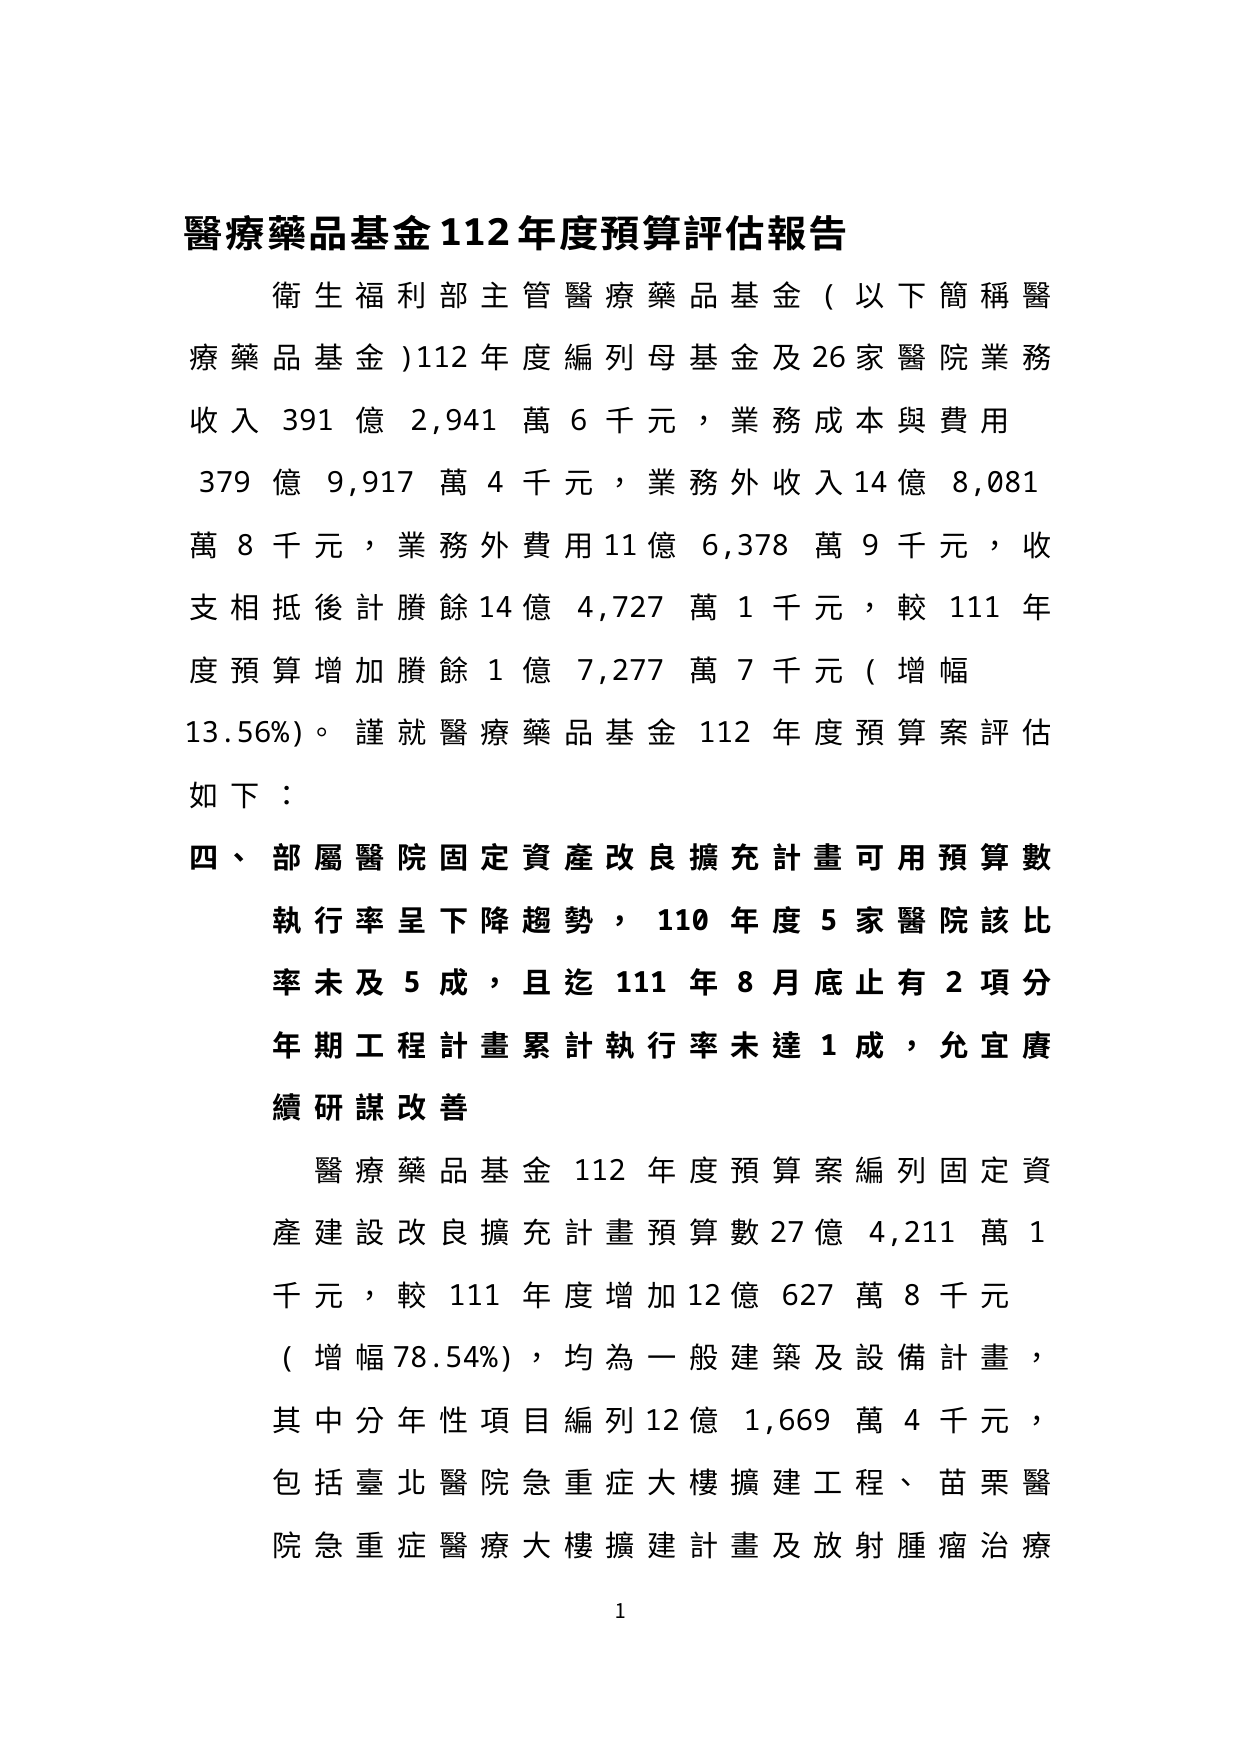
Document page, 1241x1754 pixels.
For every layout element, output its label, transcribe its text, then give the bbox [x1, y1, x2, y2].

text 醫療藥品基金112年度預算評估報告 [183, 189, 1058, 252]
text 四、部屬醫院固定資產改良擴充計畫可用預算數執行率呈下降趨勢，110年度5家醫院該比率未及5成，且迄111年8月底止有2項分年期工程計畫累計執行率未達1成，允宜賡續研謀改善 [183, 814, 1058, 1127]
text 衛生福利部主管醫療藥品基金(以下簡稱醫療藥品基金)112年度編列母基金及26家醫院業務收入391億2,941萬6千元，業務成本與費用379億9,917萬4千元，業務外收入14億8,081萬8千元，業務外費用11億6,378萬9千元，收支相抵後計賸餘14億4,727萬1千元，較111年度預算增加賸餘1億7,277萬7千元(增幅13.56%)。謹就醫療藥品基金112年度預算案評估如下： [183, 252, 1058, 814]
text 醫療藥品基金112年度預算案編列固定資產建設改良擴充計畫預算數27億4,211萬1千元，較111年度增加12億627萬8千元(增幅78.54%)，均為一般建築及設備計畫，其中分年性項目編列12億1,669萬4千元，包括臺北醫院急重症大樓擴建工程、苗栗醫院急重症醫療大樓擴建計畫及放射腫瘤治療 [242, 1127, 1058, 1564]
